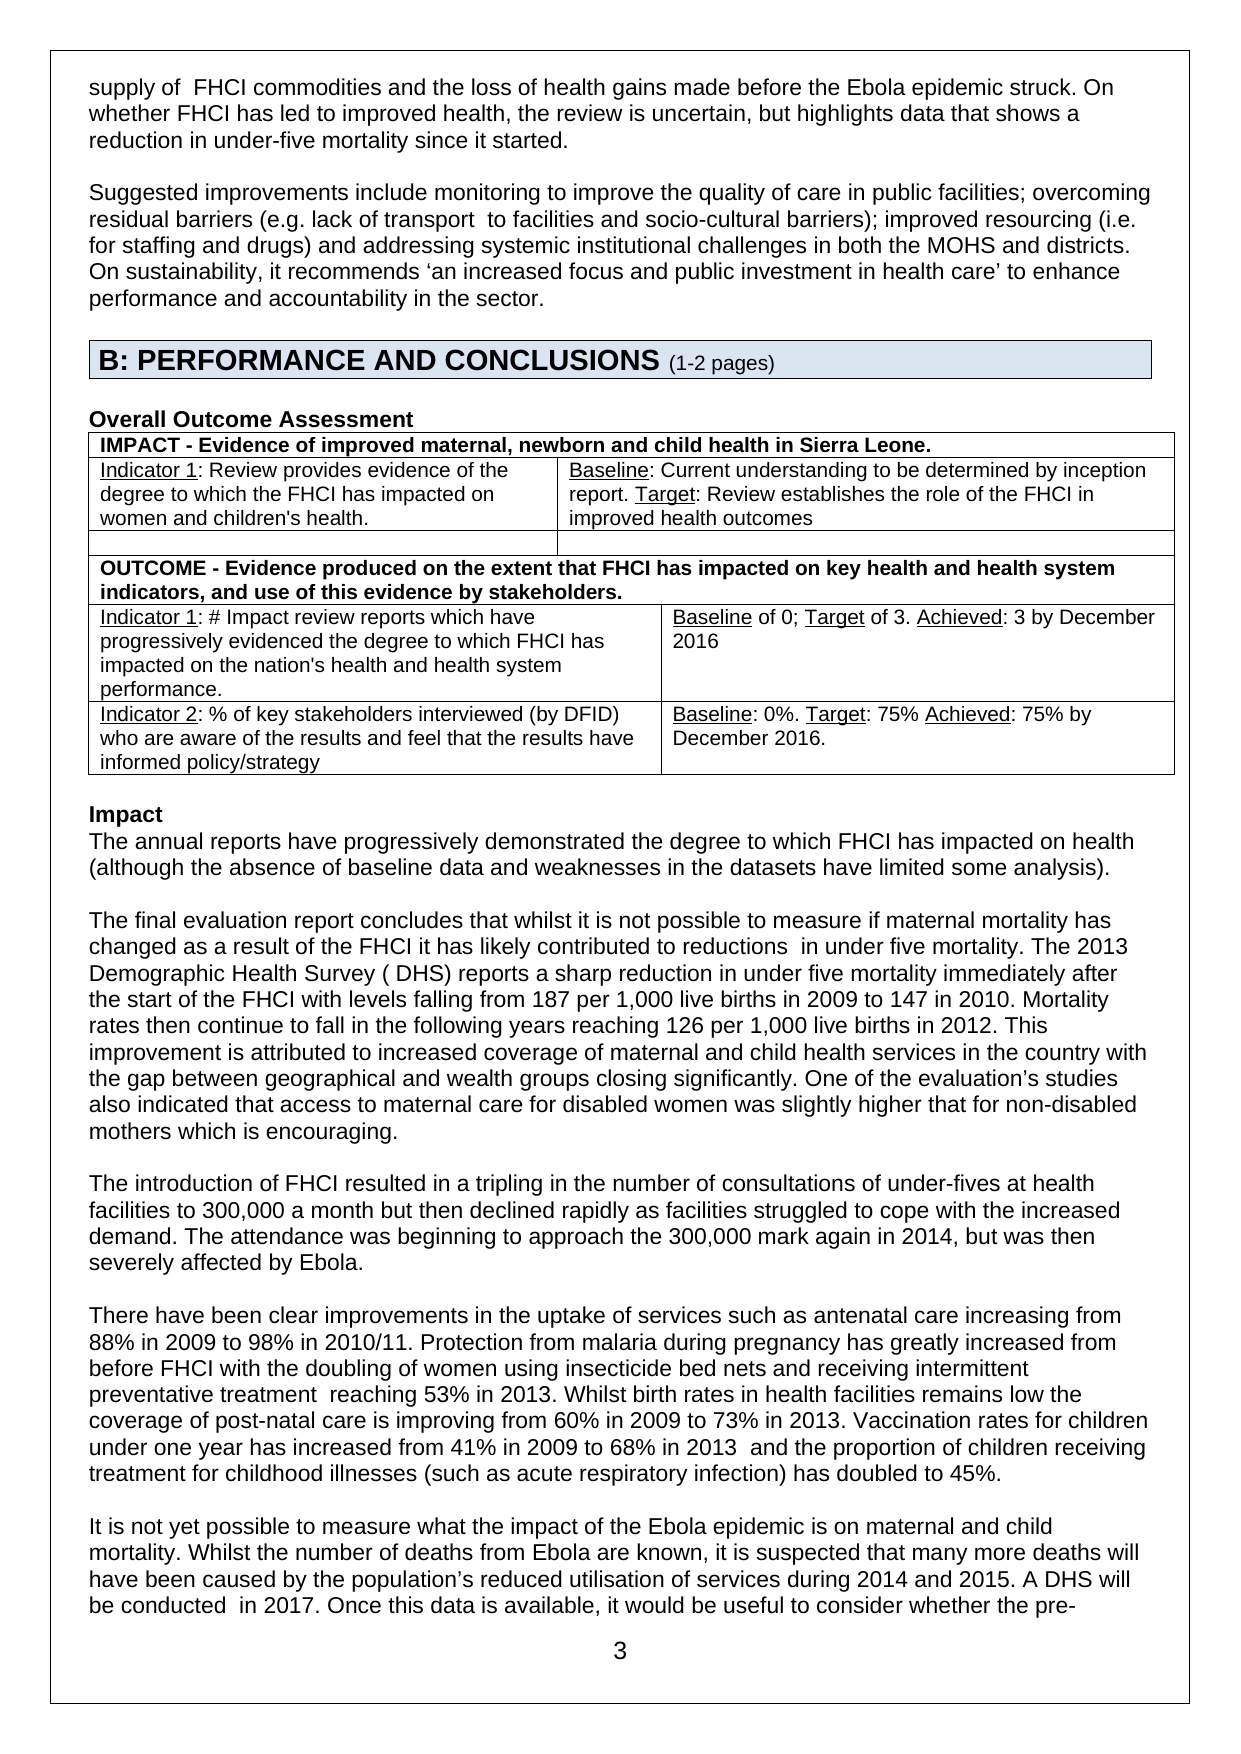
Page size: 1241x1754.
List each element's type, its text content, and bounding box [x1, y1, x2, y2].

text The introduction of FHCI resulted in a tripling in the number of consultations of under-fives at health facilities to 300,000 a month but then declined rapidly as facilities struggled to cope with the increased demand. The attendance was beginning to approach the 300,000 mark again in 2014, but was then severely affected by Ebola. [89, 1170, 1152, 1276]
table_cell Baseline: 0%. Target: 75% Achieved: 75% by December 2016. [662, 702, 1174, 774]
subtitle B: PERFORMANCE AND CONCLUSIONS (1-2 pages) [90, 341, 1151, 378]
table_cell Baseline of 0; Target of 3. Achieved: 3 by December 2016 [662, 605, 1174, 701]
text Overall Outcome Assessment [89, 406, 1152, 432]
table_cell Baseline: Current understanding to be determined by inception report. Target: Review establishes the role of the FHCI in improved health outcomes [558, 458, 1174, 530]
table_cell [89, 531, 557, 555]
text There have been clear improvements in the uptake of services such as antenatal care increasing from 88% in 2009 to 98% in 2010/11. Protection from malaria during pregnancy has greatly increased from before FHCI with the doubling of women using insecticide bed nets and receiving intermittent preventative treatment reaching 53% in 2013. Whilst birth rates in health facilities remains low the coverage of post-natal care is improving from 60% in 2009 to 73% in 2013. Vaccination rates for children under one year has increased from 41% in 2009 to 68% in 2013 and the proportion of children receiving treatment for childhood illnesses (such as acute respiratory infection) has doubled to 45%. [89, 1302, 1152, 1487]
table_cell Indicator 1: # Impact review reports which have progressively evidenced the degree to which FHCI has impacted on the nation's health and health system performance. [89, 605, 661, 701]
text It is not yet possible to measure what the impact of the Ebola epidemic is on maternal and child mortality. Whilst the number of deaths from Ebola are known, it is suspected that many more deaths will have been caused by the population’s reduced utilisation of services during 2014 and 2015. A DHS will be conducted in 2017. Once this data is available, it would be useful to consider whether the pre- [89, 1513, 1152, 1618]
text The final evaluation report concludes that whilst it is not possible to measure if maternal mortality has changed as a result of the FHCI it has likely contributed to reductions in under five mortality. The 2013 Demographic Health Survey ( DHS) reports a sharp reduction in under five mortality immediately after the start of the FHCI with levels falling from 187 per 1,000 live births in 2009 to 147 in 2010. Mortality rates then continue to fall in the following years reaching 126 per 1,000 live births in 2012. This improvement is attributed to increased coverage of maternal and child health services in the country with the gap between geographical and wealth groups closing significantly. One of the evaluation’s studies also indicated that access to maternal care for disabled women was slightly higher that for non-disabled mothers which is encouraging. [89, 907, 1152, 1144]
table_cell [558, 531, 1174, 555]
text Impact [89, 801, 1152, 828]
table_cell Indicator 2: % of key stakeholders interviewed (by DFID) who are aware of the results and feel that the results have informed policy/strategy [89, 702, 661, 774]
text The annual reports have progressively demonstrated the degree to which FHCI has impacted on health (although the absence of baseline data and weaknesses in the datasets have limited some analysis). [89, 828, 1152, 880]
table_cell OUTCOME - Evidence produced on the extent that FHCI has impacted on key health and health system indicators, and use of this evidence by stakeholders. [89, 556, 1174, 604]
text Suggested improvements include monitoring to improve the quality of care in public facilities; overcoming residual barriers (e.g. lack of transport to facilities and socio-cultural barriers); improved resourcing (i.e. for staffing and drugs) and addressing systemic institutional challenges in both the MOHS and districts. On sustainability, it recommends ‘an increased focus and public investment in health care’ to enhance performance and accountability in the sector. [89, 179, 1152, 311]
text supply of FHCI commodities and the loss of health gains made before the Ebola epidemic struck. On whether FHCI has led to improved health, the review is uncertain, but highlights data that shows a reduction in under-five mortality since it started. [89, 74, 1152, 153]
table_cell Indicator 1: Review provides evidence of the degree to which the FHCI has impacted on women and children's health. [89, 458, 557, 530]
table_header IMPACT - Evidence of improved maternal, newborn and child health in Sierra Leone. [89, 433, 1174, 457]
